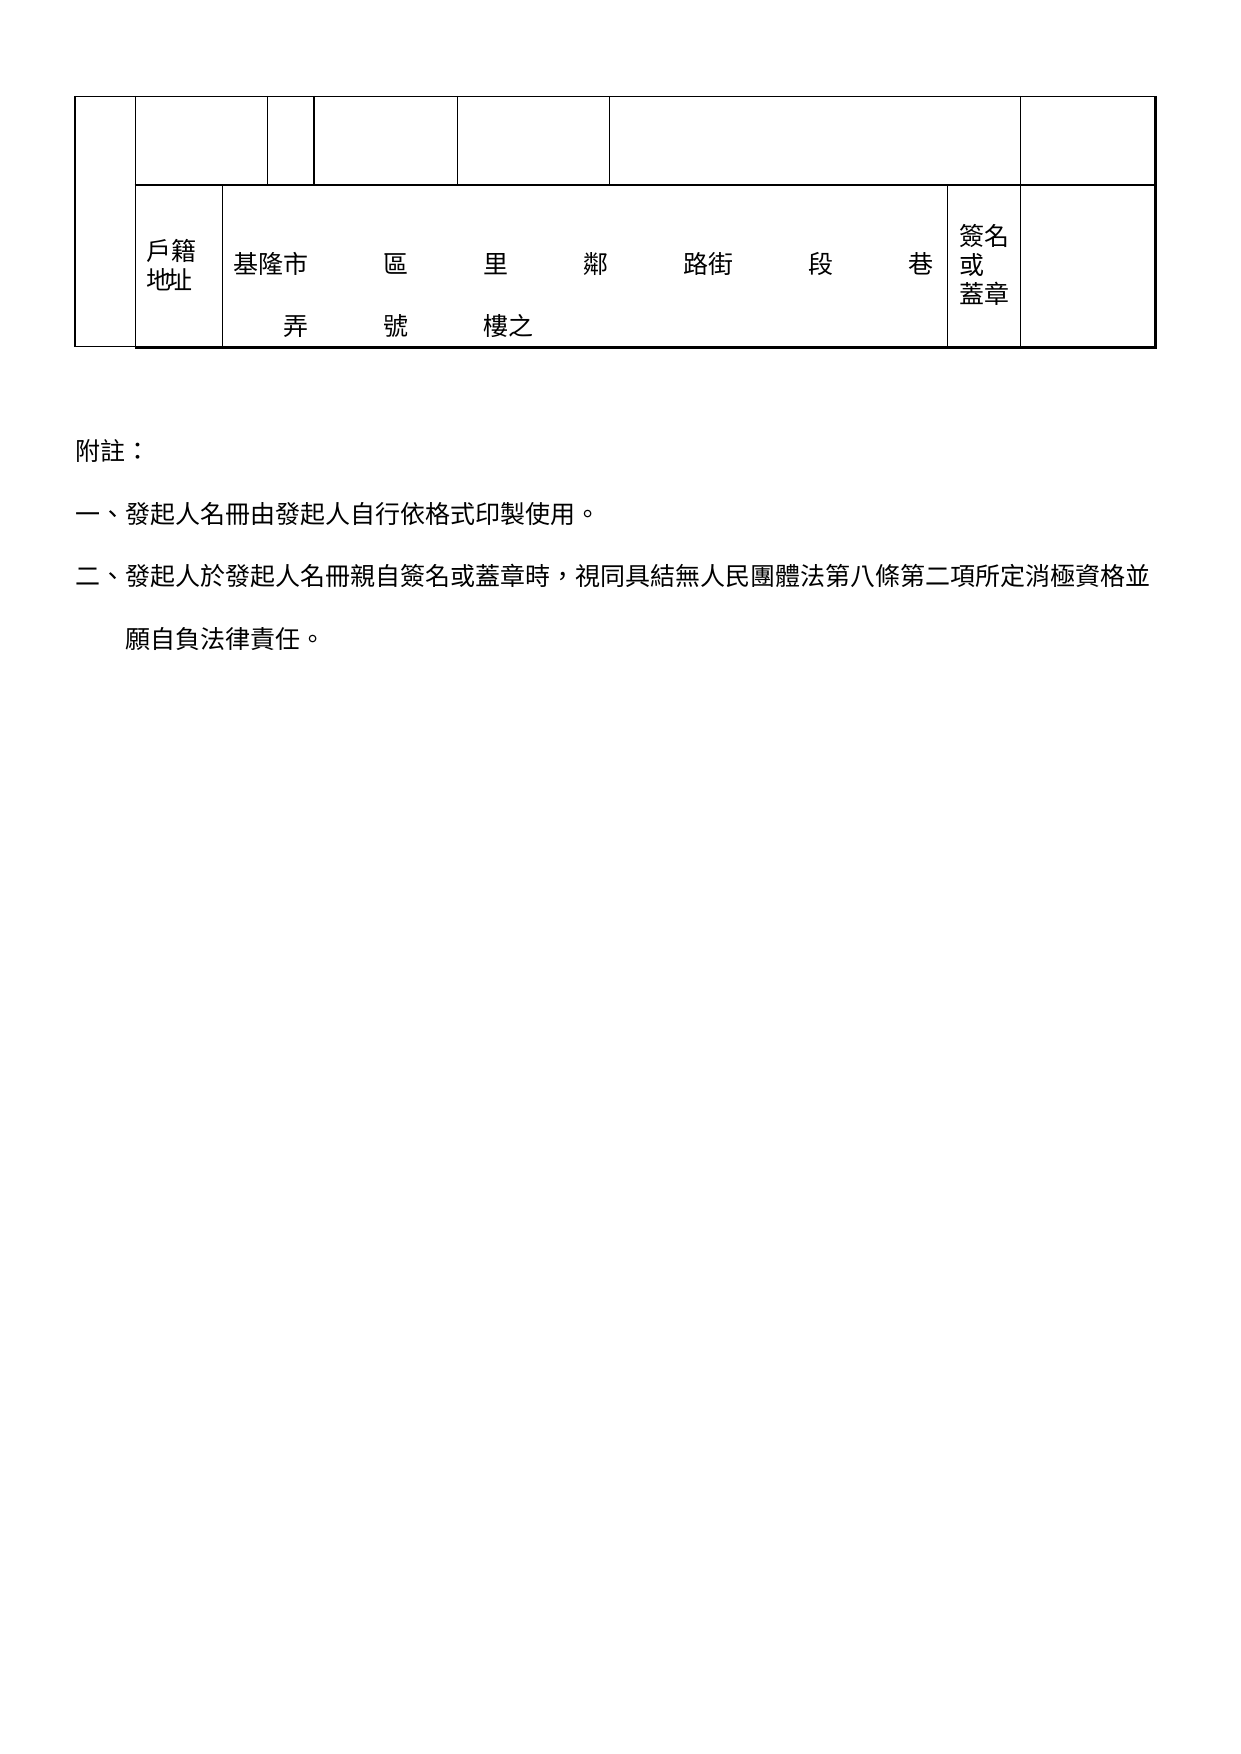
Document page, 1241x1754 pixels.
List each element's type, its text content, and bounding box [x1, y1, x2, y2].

table_cell [1021, 97, 1154, 184]
table_cell [1021, 186, 1154, 346]
table_cell 戶籍 地址 [136, 186, 222, 346]
table_cell [76, 97, 135, 346]
text 一、發起人名冊由發起人自行依格式印製使用。 [75, 471, 1165, 533]
table_cell [458, 97, 609, 184]
text 附註： [75, 408, 1165, 471]
table_cell [268, 97, 313, 184]
table_cell [136, 97, 267, 184]
table_cell [315, 97, 457, 184]
table_cell 基隆市 區 里 鄰 路街 段 巷 弄 號 樓之 [223, 186, 947, 346]
table_cell 簽名 或 蓋章 [948, 186, 1020, 346]
table_cell [610, 97, 1020, 184]
text 二、發起人於發起人名冊親自簽名或蓋章時，視同具結無人民團體法第八條第二項所定消極資格並願自負法律責任。 [75, 533, 1165, 658]
